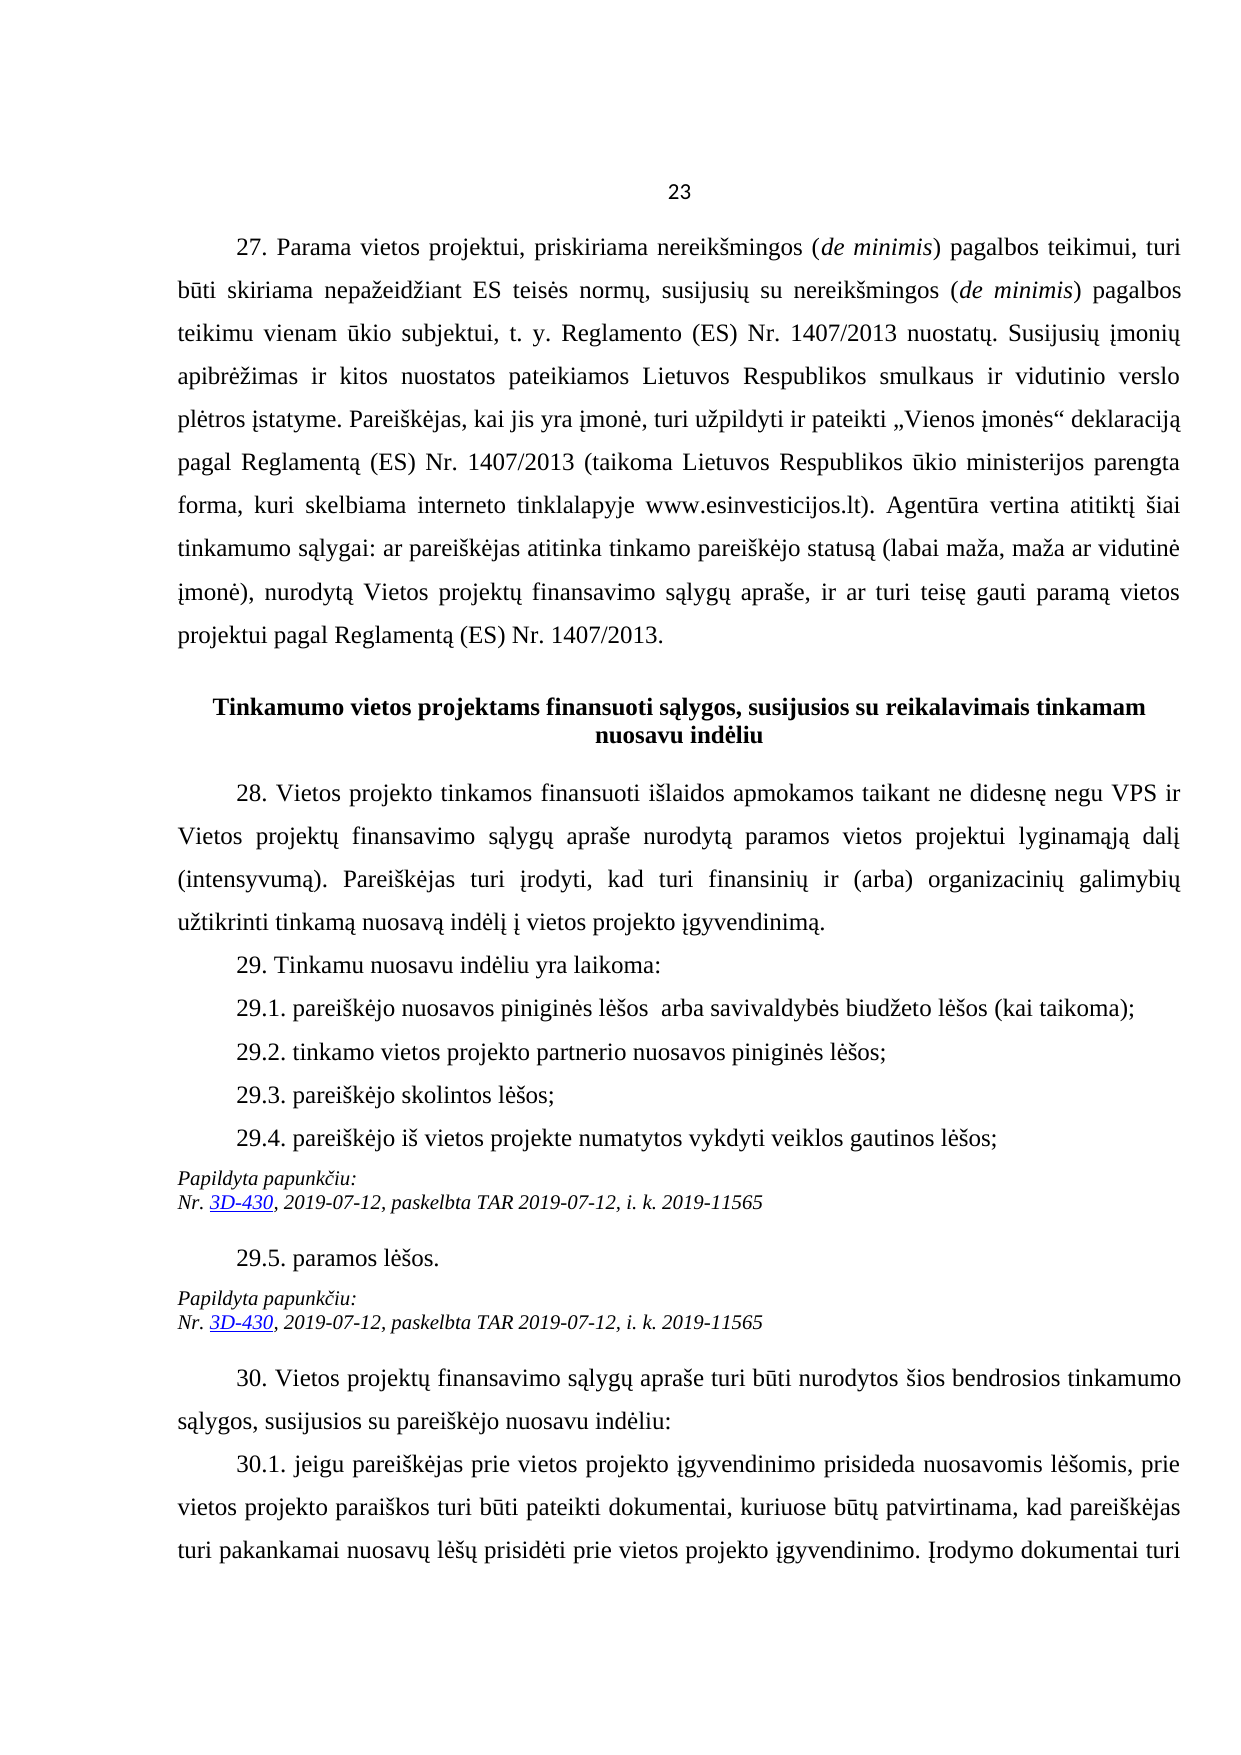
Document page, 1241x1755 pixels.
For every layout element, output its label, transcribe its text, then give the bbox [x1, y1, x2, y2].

text 29.2. tinkamo vietos projekto partnerio nuosavos piniginės lėšos; [177, 1037, 1181, 1065]
text 29.4. pareiškėjo iš vietos projekte numatytos vykdyti veiklos gautinos lėšos; [177, 1123, 1181, 1152]
text 29.3. pareiškėjo skolintos lėšos; [177, 1080, 1181, 1108]
text Papildyta papunkčiu: [177, 1166, 1181, 1190]
text 30.1. jeigu pareiškėjas prie vietos projekto įgyvendinimo prisideda nuosavomis lėšomis, prie vietos projekto paraiškos turi būti pateikti dokumentai, kuriuose būtų patvirtinama, kad pareiškėjas turi pakankamai nuosavų lėšų prisidėti prie vietos projekto įgyvendinimo. Įrodymo dokumentai turi [177, 1449, 1181, 1564]
text 30. Vietos projektų finansavimo sąlygų apraše turi būti nurodytos šios bendrosios tinkamumo sąlygos, susijusios su pareiškėjo nuosavu indėliu: [177, 1363, 1181, 1435]
text 28. Vietos projekto tinkamos finansuoti išlaidos apmokamos taikant ne didesnę negu VPS ir Vietos projektų finansavimo sąlygų apraše nurodytą paramos vietos projektui lyginamąją dalį (intensyvumą). Pareiškėjas turi įrodyti, kad turi finansinių ir (arba) organizacinių galimybių užtikrinti tinkamą nuosavą indėlį į vietos projekto įgyvendinimą. [177, 778, 1181, 936]
text Papildyta papunkčiu: [177, 1286, 1181, 1310]
text Nr. 3D-430, 2019-07-12, paskelbta TAR 2019-07-12, i. k. 2019-11565 [177, 1310, 1181, 1334]
text 29. Tinkamu nuosavu indėliu yra laikoma: [177, 950, 1181, 979]
text 29.5. paramos lėšos. [177, 1243, 1181, 1272]
text 27. Parama vietos projektui, priskiriama nereikšmingos (de minimis) pagalbos teikimui, turi būti skiriama nepažeidžiant ES teisės normų, susijusių su nereikšmingos (de minimis) pagalbos teikimu vienam ūkio subjektui, t. y. Reglamento (ES) Nr. 1407/2013 nuostatų. Susijusių įmonių apibrėžimas ir kitos nuostatos pateikiamos Lietuvos Respublikos smulkaus ir vidutinio verslo plėtros įstatyme. Pareiškėjas, kai jis yra įmonė, turi užpildyti ir pateikti „Vienos įmonės“ deklaraciją pagal Reglamentą (ES) Nr. 1407/2013 (taikoma Lietuvos Respublikos ūkio ministerijos parengta forma, kuri skelbiama interneto tinklalapyje www.esinvesticijos.lt). Agentūra vertina atitiktį šiai tinkamumo sąlygai: ar pareiškėjas atitinka tinkamo pareiškėjo statusą (labai maža, maža ar vidutinė įmonė), nurodytą Vietos projektų finansavimo sąlygų apraše, ir ar turi teisę gauti paramą vietos projektui pagal Reglamentą (ES) Nr. 1407/2013. [177, 232, 1181, 648]
text Nr. 3D-430, 2019-07-12, paskelbta TAR 2019-07-12, i. k. 2019-11565 [177, 1190, 1181, 1214]
text Tinkamumo vietos projektams finansuoti sąlygos, susijusios su reikalavimais tinkamam nuosavu indėliu [177, 692, 1181, 749]
text 29.1. pareiškėjo nuosavos piniginės lėšos arba savivaldybės biudžeto lėšos (kai taikoma); [177, 993, 1181, 1022]
